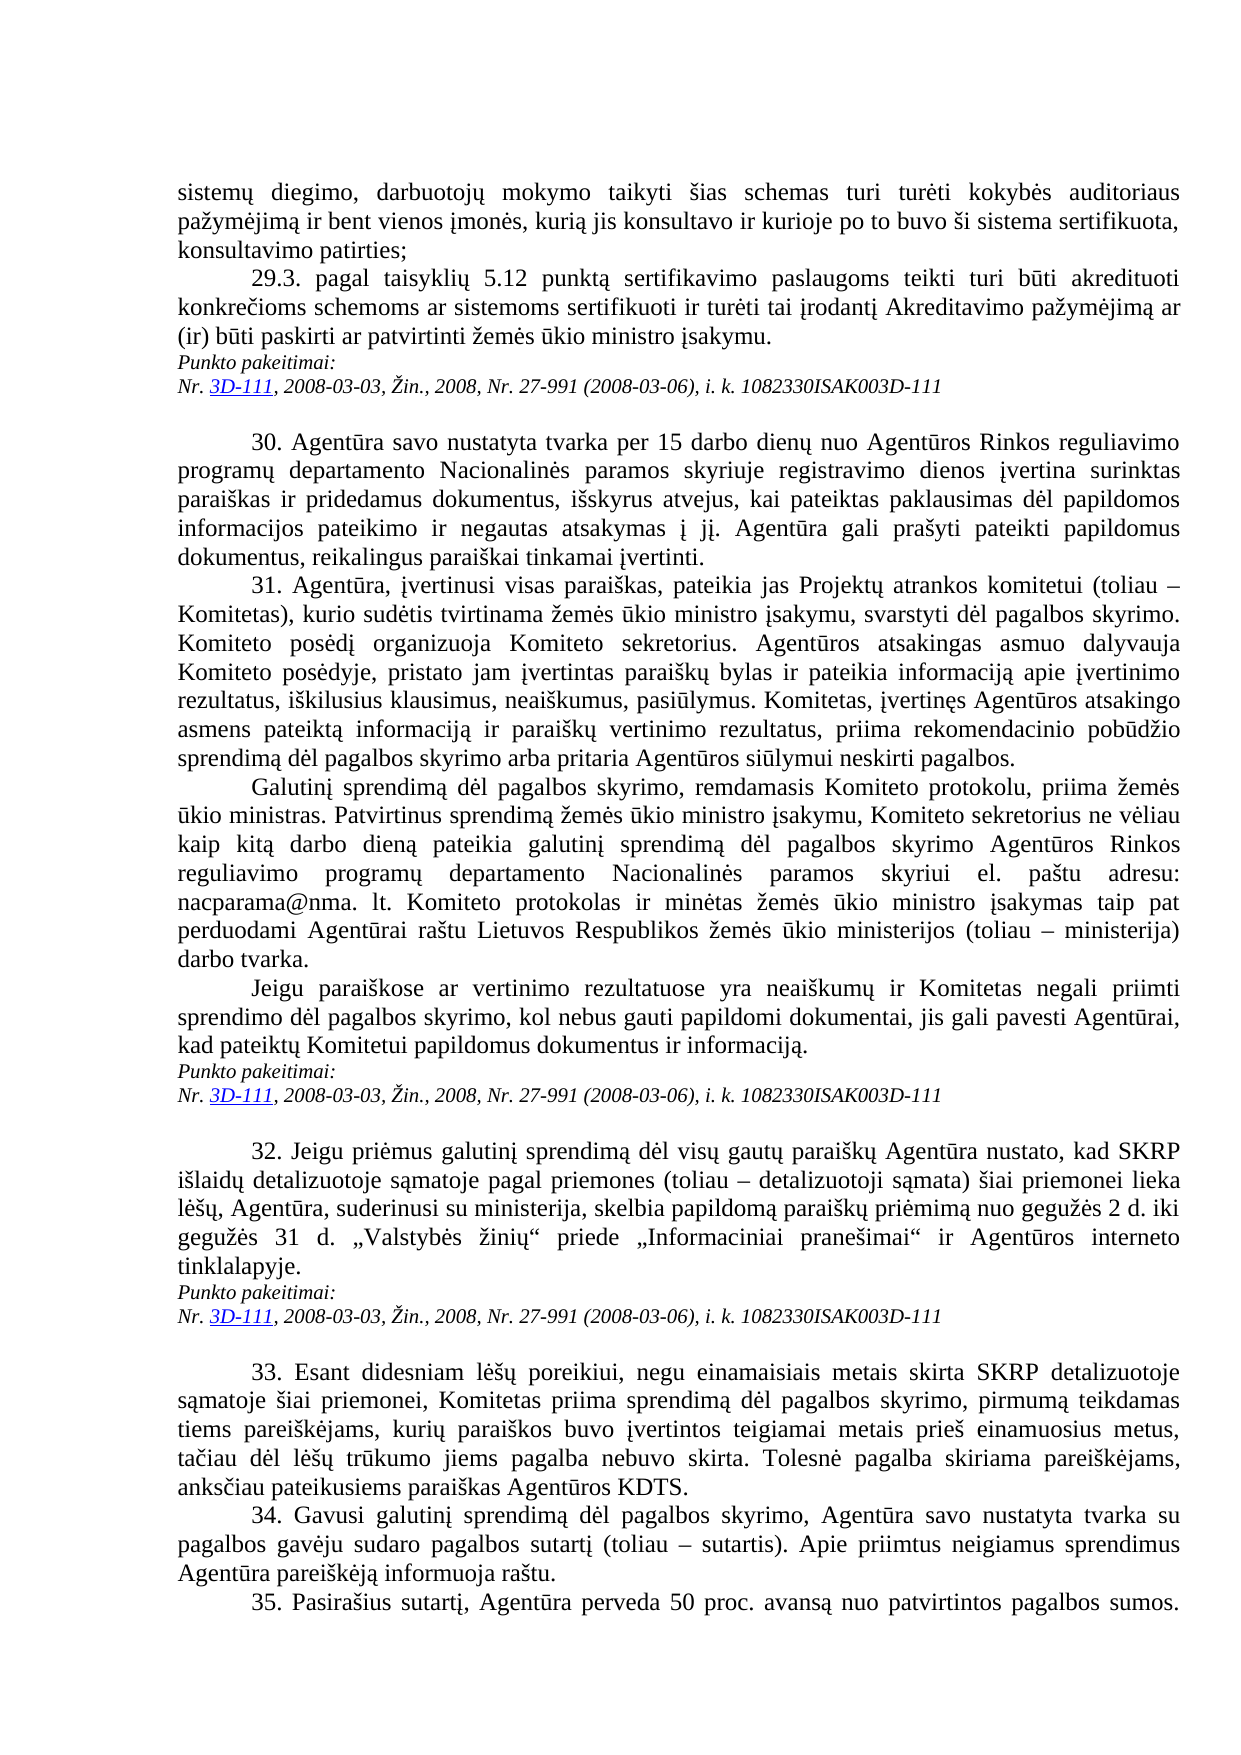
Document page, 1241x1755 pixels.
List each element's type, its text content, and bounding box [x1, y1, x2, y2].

text Punkto pakeitimai: [177, 350, 1181, 374]
text 33. Esant didesniam lėšų poreikiui, negu einamaisiais metais skirta SKRP detalizuotoje sąmatoje šiai priemonei, Komitetas priima sprendimą dėl pagalbos skyrimo, pirmumą teikdamas tiems pareiškėjams, kurių paraiškos buvo įvertintos teigiamai metais prieš einamuosius metus, tačiau dėl lėšų trūkumo jiems pagalba nebuvo skirta. Tolesnė pagalba skiriama pareiškėjams, anksčiau pateikusiems paraiškas Agentūros KDTS. [177, 1357, 1181, 1500]
text Nr. 3D-111, 2008-03-03, Žin., 2008, Nr. 27-991 (2008-03-06), i. k. 1082330ISAK003D-111 [177, 1304, 1181, 1328]
text 34. Gavusi galutinį sprendimą dėl pagalbos skyrimo, Agentūra savo nustatyta tvarka su pagalbos gavėju sudaro pagalbos sutartį (toliau – sutartis). Apie priimtus neigiamus sprendimus Agentūra pareiškėją informuoja raštu. [177, 1500, 1181, 1587]
text Jeigu paraiškose ar vertinimo rezultatuose yra neaiškumų ir Komitetas negali priimti sprendimo dėl pagalbos skyrimo, kol nebus gauti papildomi dokumentai, jis gali pavesti Agentūrai, kad pateiktų Komitetui papildomus dokumentus ir informaciją. [177, 973, 1181, 1059]
text Punkto pakeitimai: [177, 1059, 1181, 1083]
text Nr. 3D-111, 2008-03-03, Žin., 2008, Nr. 27-991 (2008-03-06), i. k. 1082330ISAK003D-111 [177, 374, 1181, 398]
text Punkto pakeitimai: [177, 1280, 1181, 1304]
text sistemų diegimo, darbuotojų mokymo taikyti šias schemas turi turėti kokybės auditoriaus pažymėjimą ir bent vienos įmonės, kurią jis konsultavo ir kurioje po to buvo ši sistema sertifikuota, konsultavimo patirties; [177, 177, 1181, 263]
text 31. Agentūra, įvertinusi visas paraiškas, pateikia jas Projektų atrankos komitetui (toliau – Komitetas), kurio sudėtis tvirtinama žemės ūkio ministro įsakymu, svarstyti dėl pagalbos skyrimo. Komiteto posėdį organizuoja Komiteto sekretorius. Agentūros atsakingas asmuo dalyvauja Komiteto posėdyje, pristato jam įvertintas paraiškų bylas ir pateikia informaciją apie įvertinimo rezultatus, iškilusius klausimus, neaiškumus, pasiūlymus. Komitetas, įvertinęs Agentūros atsakingo asmens pateiktą informaciją ir paraiškų vertinimo rezultatus, priima rekomendacinio pobūdžio sprendimą dėl pagalbos skyrimo arba pritaria Agentūros siūlymui neskirti pagalbos. [177, 570, 1181, 772]
text Nr. 3D-111, 2008-03-03, Žin., 2008, Nr. 27-991 (2008-03-06), i. k. 1082330ISAK003D-111 [177, 1083, 1181, 1107]
text Galutinį sprendimą dėl pagalbos skyrimo, remdamasis Komiteto protokolu, priima žemės ūkio ministras. Patvirtinus sprendimą žemės ūkio ministro įsakymu, Komiteto sekretorius ne vėliau kaip kitą darbo dieną pateikia galutinį sprendimą dėl pagalbos skyrimo Agentūros Rinkos reguliavimo programų departamento Nacionalinės paramos skyriui el. paštu adresu: nacparama@nma. lt. Komiteto protokolas ir minėtas žemės ūkio ministro įsakymas taip pat perduodami Agentūrai raštu Lietuvos Respublikos žemės ūkio ministerijos (toliau – ministerija) darbo tvarka. [177, 772, 1181, 973]
text 30. Agentūra savo nustatyta tvarka per 15 darbo dienų nuo Agentūros Rinkos reguliavimo programų departamento Nacionalinės paramos skyriuje registravimo dienos įvertina surinktas paraiškas ir pridedamus dokumentus, išskyrus atvejus, kai pateiktas paklausimas dėl papildomos informacijos pateikimo ir negautas atsakymas į jį. Agentūra gali prašyti pateikti papildomus dokumentus, reikalingus paraiškai tinkamai įvertinti. [177, 427, 1181, 570]
text 29.3. pagal taisyklių 5.12 punktą sertifikavimo paslaugoms teikti turi būti akredituoti konkrečioms schemoms ar sistemoms sertifikuoti ir turėti tai įrodantį Akreditavimo pažymėjimą ar (ir) būti paskirti ar patvirtinti žemės ūkio ministro įsakymu. [177, 263, 1181, 350]
text 35. Pasirašius sutartį, Agentūra perveda 50 proc. avansą nuo patvirtintos pagalbos sumos. [177, 1587, 1181, 1615]
text 32. Jeigu priėmus galutinį sprendimą dėl visų gautų paraiškų Agentūra nustato, kad SKRP išlaidų detalizuotoje sąmatoje pagal priemones (toliau – detalizuotoji sąmata) šiai priemonei lieka lėšų, Agentūra, suderinusi su ministerija, skelbia papildomą paraiškų priėmimą nuo gegužės 2 d. iki gegužės 31 d. „Valstybės žinių“ priede „Informaciniai pranešimai“ ir Agentūros interneto tinklalapyje. [177, 1136, 1181, 1280]
